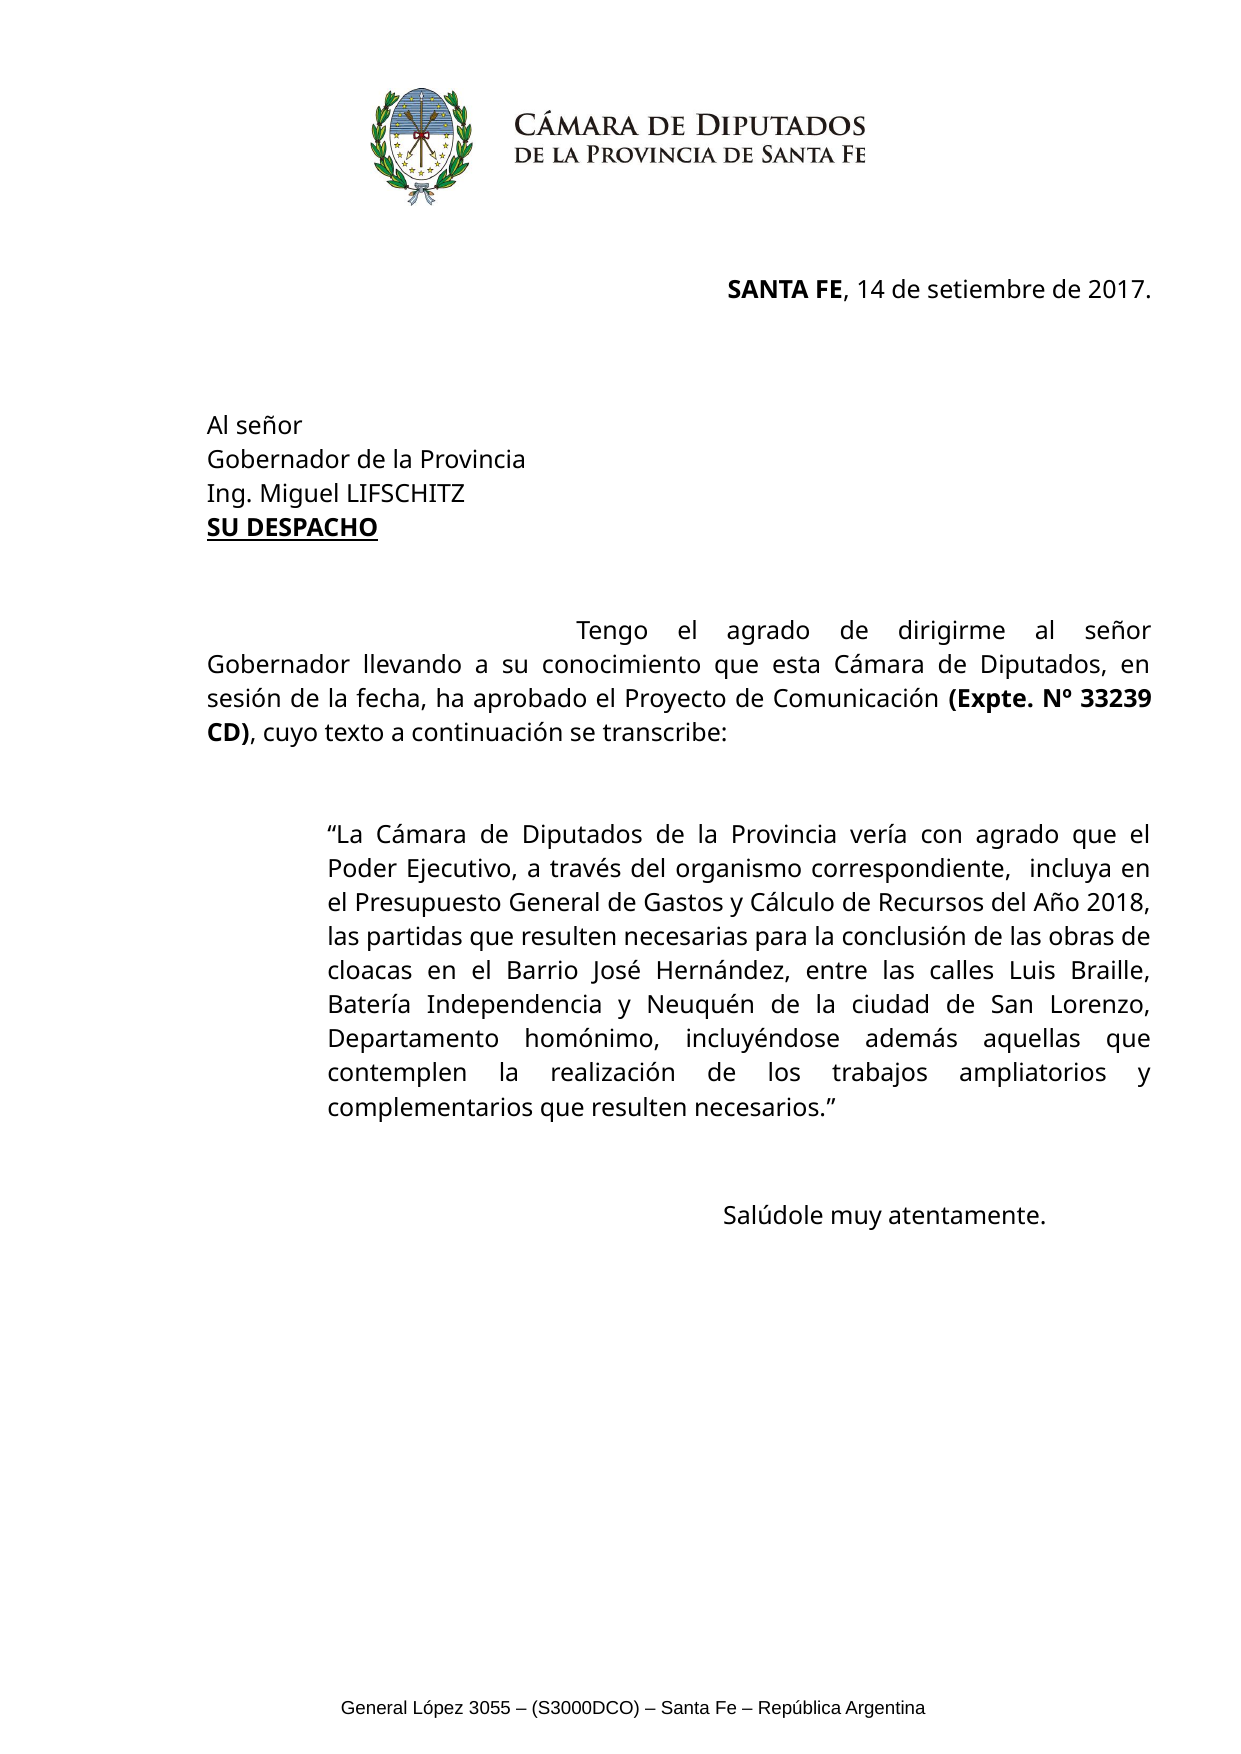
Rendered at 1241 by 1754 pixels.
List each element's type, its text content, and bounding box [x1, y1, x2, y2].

text SANTA FE, 14 de setiembre de 2017. [207, 272, 1152, 306]
text Al señor [207, 408, 1152, 442]
picture [370, 88, 866, 210]
text Salúdole muy atentamente. [649, 1197, 1152, 1231]
text Gobernador de la Provincia [207, 442, 1152, 476]
text SU DESPACHO [207, 510, 1152, 544]
text Tengo el agrado de dirigirme al señor Gobernador llevando a su conocimiento que esta Cámara de Diputados, en sesión de la fecha, ha aprobado el Proyecto de Comunicación (Expte. Nº 33239 CD), cuyo texto a continuación se transcribe: [207, 612, 1152, 748]
text Ing. Miguel LIFSCHITZ [207, 476, 1152, 510]
text “La Cámara de Diputados de la Provincia vería con agrado que el Poder Ejecutivo, a través del organismo correspondiente, incluya en el Presupuesto General de Gastos y Cálculo de Recursos del Año 2018, las partidas que resulten necesarias para la conclusión de las obras de cloacas en el Barrio José Hernández, entre las calles Luis Braille, Batería Independencia y Neuquén de la ciudad de San Lorenzo, Departamento homónimo, incluyéndose además aquellas que contemplen la realización de los trabajos ampliatorios y complementarios que resulten necesarios.” [327, 817, 1152, 1123]
